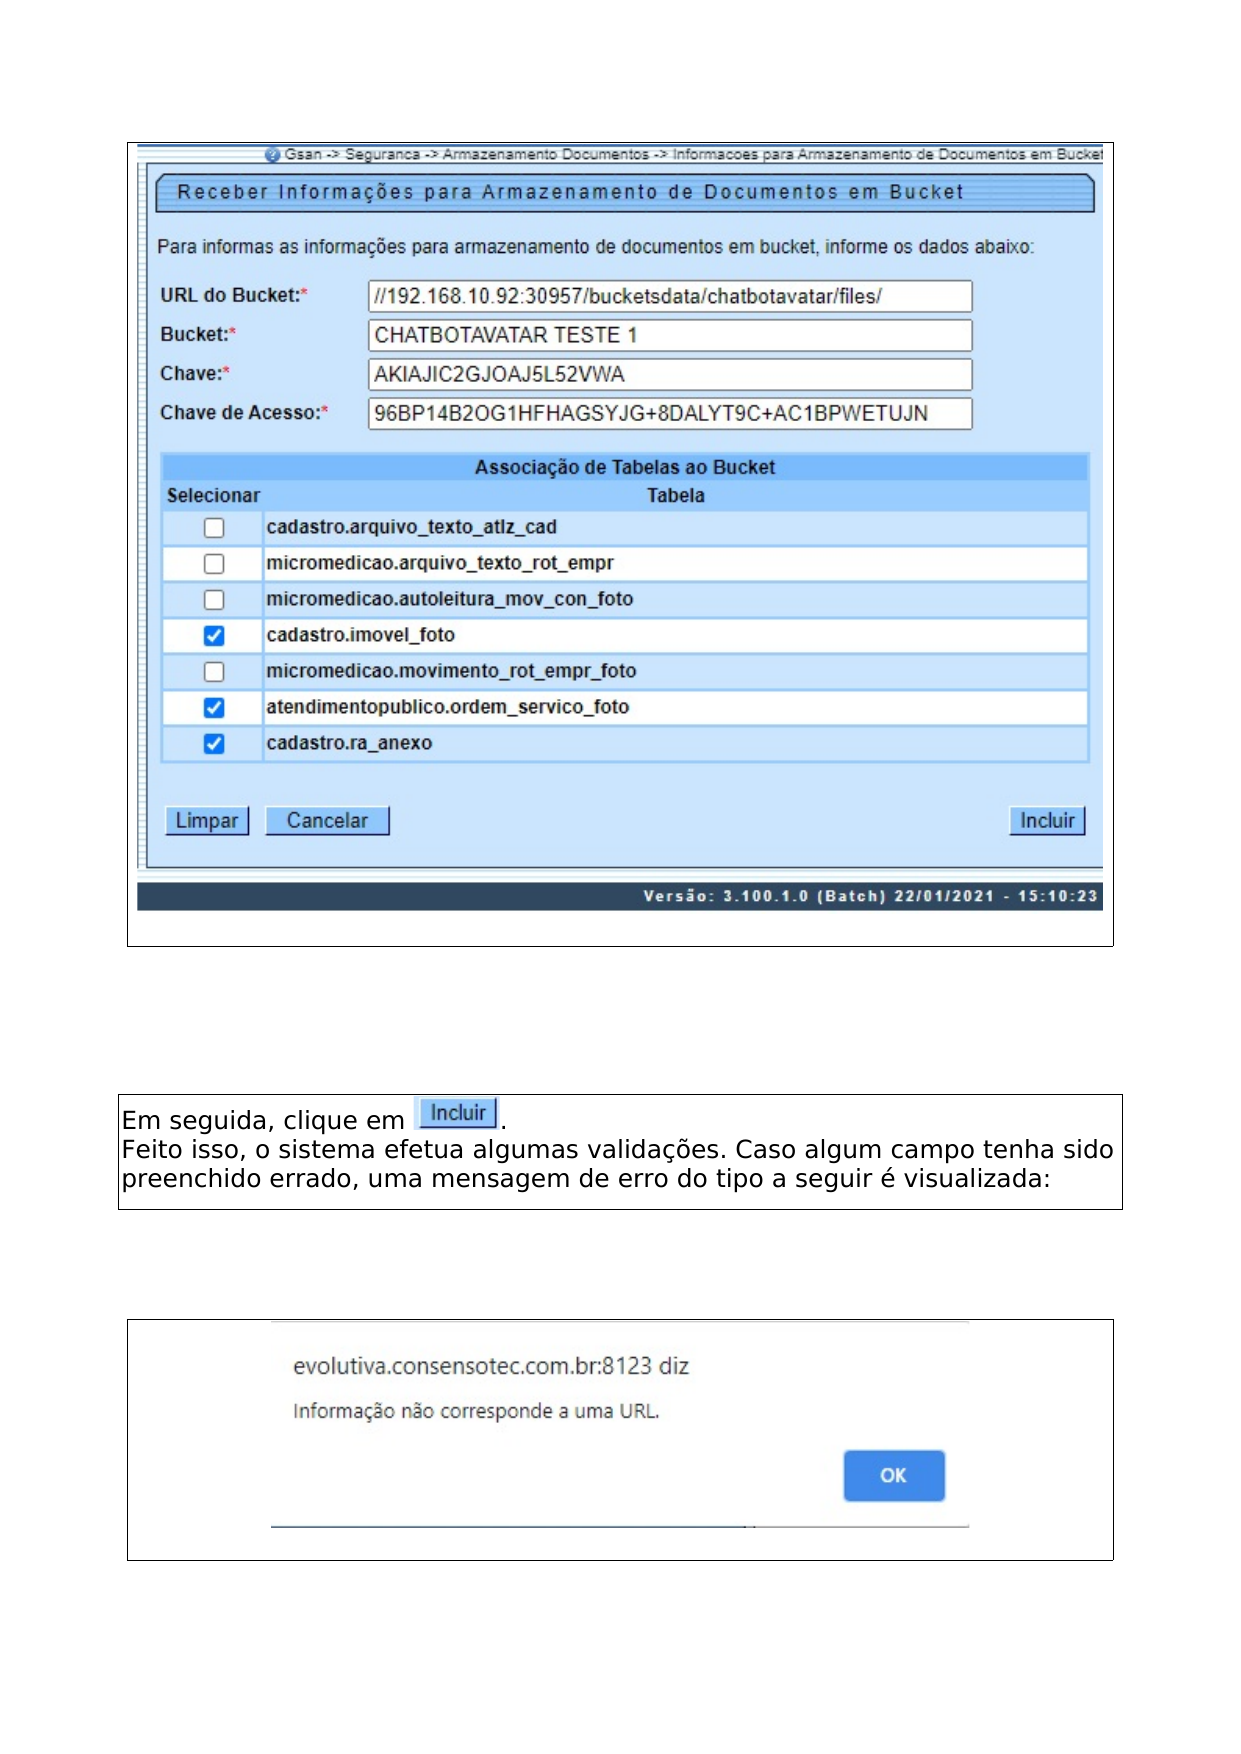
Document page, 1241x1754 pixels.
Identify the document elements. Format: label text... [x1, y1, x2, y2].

picture [271, 1321, 970, 1528]
table_header [128, 1320, 1113, 1560]
picture [413, 1096, 500, 1130]
table_header Em seguida, clique em . Feito isso, o sistema efetua algumas validações. Caso algum campo tenha sido preenchido errado, uma mensagem de erro do tipo a seguir é visualizada: [119, 1095, 1122, 1209]
picture [137, 144, 1103, 914]
table_header [128, 143, 1113, 946]
